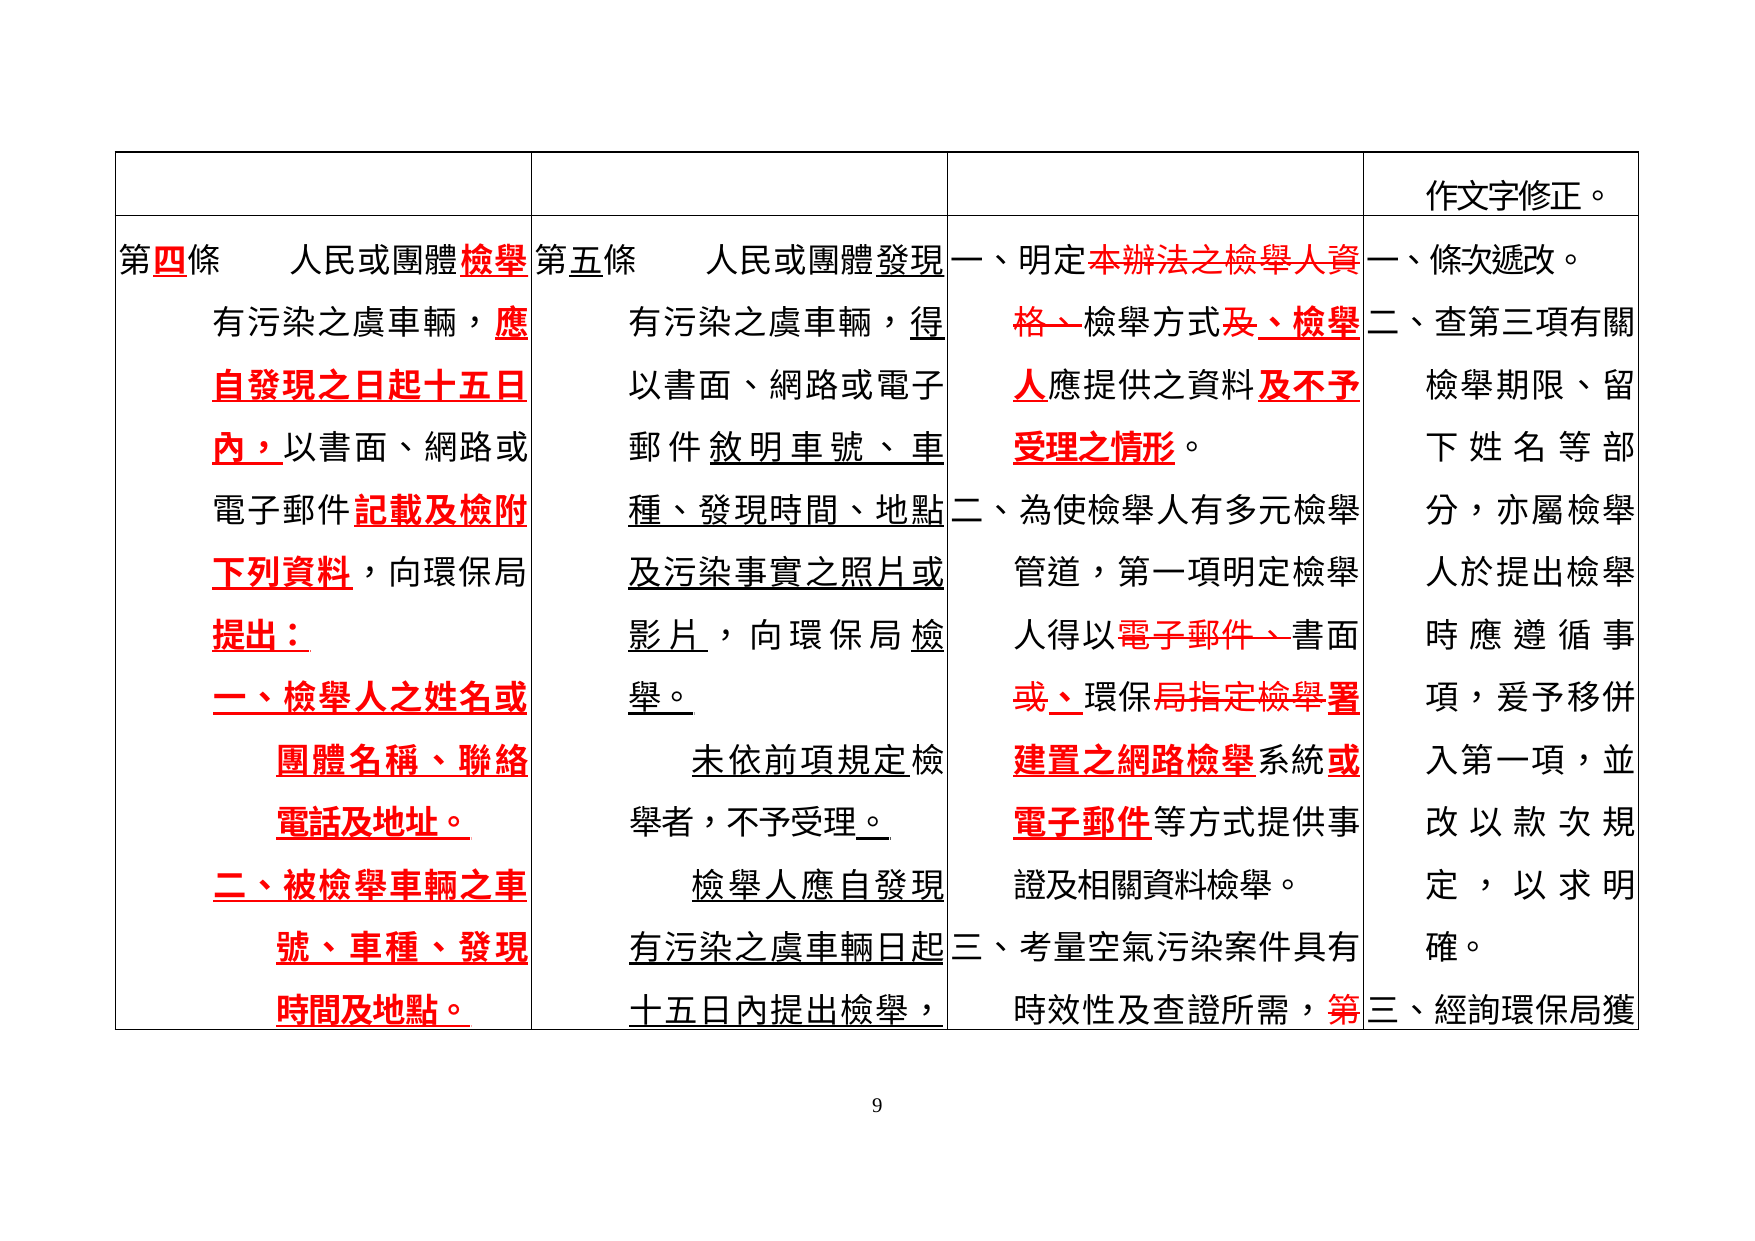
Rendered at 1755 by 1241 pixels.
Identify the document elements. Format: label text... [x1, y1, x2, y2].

table_cell 第四條 人民或團體檢舉有污染之虞車輛，應自發現之日起十五日內，以書面、網路或電子郵件記載及檢附下列資料，向環保局提出： 一、檢舉人之姓名或團體名稱、聯絡電話及地址。 二、被檢舉車輛之車號、車種、發現時間及地點。 [116, 216, 531, 1028]
table_cell 一、明定本辦法之檢舉人資格、檢舉方式及、檢舉人應提供之資料及不予受理之情形。 二、為使檢舉人有多元檢舉管道，第一項明定檢舉人得以電子郵件、書面或、環保局指定檢舉署建置之網路檢舉系統或電子郵件等方式提供事證及相關資料檢舉。 三、考量空氣污染案件具有時效性及查證所需，第 [948, 216, 1363, 1028]
table_cell 作文字修正。 [1364, 153, 1638, 215]
table_cell [116, 153, 531, 215]
table_cell [532, 153, 947, 215]
table_cell 第五條 人民或團體發現有污染之虞車輛，得以書面、網路或電子郵件敘明車號、車種、發現時間、地點及污染事實之照片或影片，向環保局檢舉。 未依前項規定檢舉者，不予受理。 檢舉人應自發現有污染之虞車輛日起十五日內提出檢舉， [532, 216, 947, 1028]
table_cell 一、條次遞改。 二、查第三項有關檢舉期限、留下姓名等部分，亦屬檢舉人於提出檢舉時應遵循事項，爰予移併入第一項，並改以款次規定，以求明確。 三、經詢環保局獲 [1364, 216, 1638, 1028]
table_cell [948, 153, 1363, 215]
